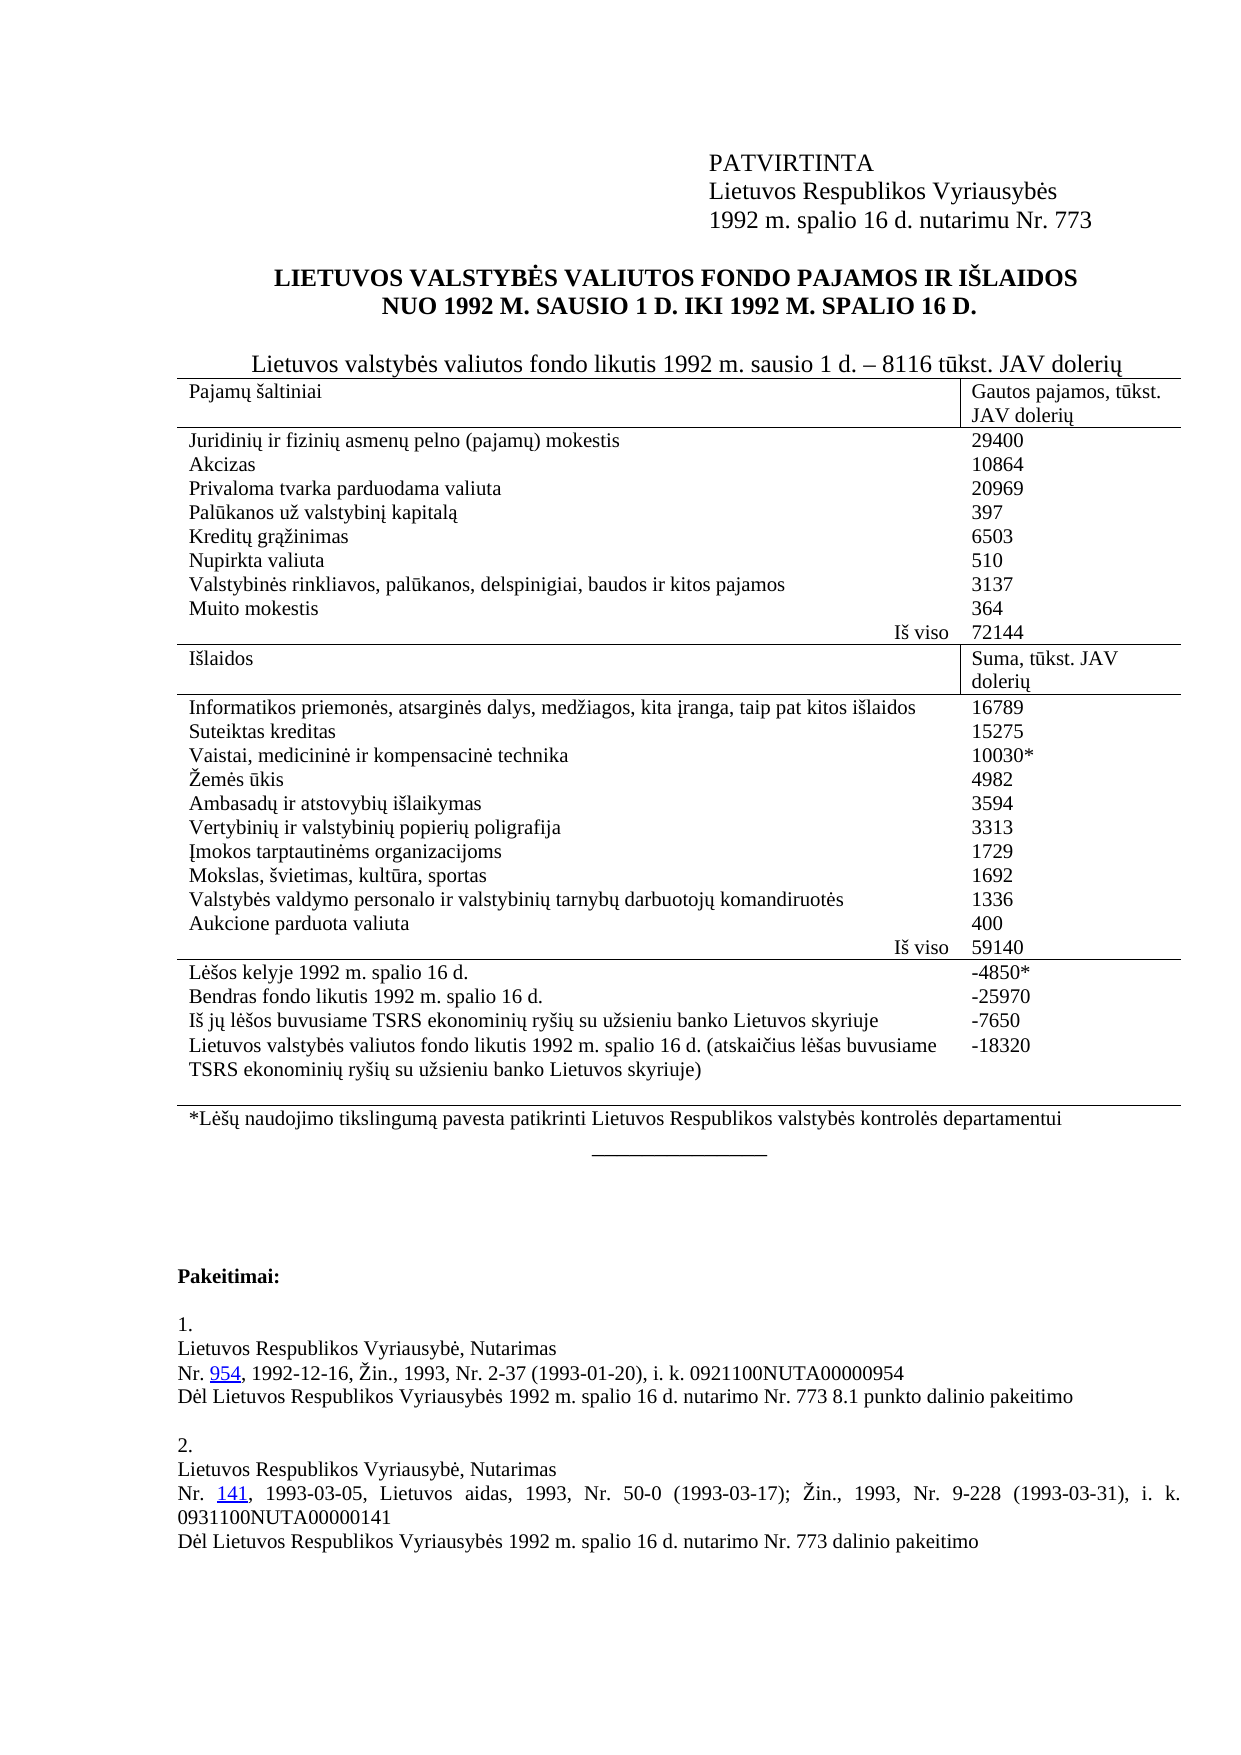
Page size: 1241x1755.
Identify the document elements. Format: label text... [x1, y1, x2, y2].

table_cell -7650 [960, 1009, 1181, 1032]
text Lietuvos Respublikos Vyriausybė, Nutarimas [177, 1457, 1181, 1481]
text 1992 m. spalio 16 d. nutarimu Nr. 773 [177, 205, 1181, 234]
text ______________ [177, 1130, 1181, 1158]
table_cell Vertybinių ir valstybinių popierių poligrafija [177, 815, 960, 839]
table_cell Bendras fondo likutis 1992 m. spalio 16 d. [177, 984, 960, 1008]
table_cell 29400 [960, 428, 1181, 452]
table_cell Muito mokestis [177, 596, 960, 620]
table_cell *Lėšų naudojimo tikslingumą pavesta patikrinti Lietuvos Respublikos valstybės kontrolės departamentui [177, 1106, 1181, 1130]
table_cell Informatikos priemonės, atsarginės dalys, medžiagos, kita įranga, taip pat kitos išlaidos [177, 695, 960, 719]
table_cell Mokslas, švietimas, kultūra, sportas [177, 863, 960, 887]
table_cell 1336 [960, 887, 1181, 911]
table_cell -18320 [960, 1033, 1181, 1105]
table_cell 15275 [960, 719, 1181, 743]
table_cell Žemės ūkis [177, 767, 960, 791]
table_cell -4850* [960, 960, 1181, 984]
table_cell Suma, tūkst. JAV dolerių [961, 645, 1181, 693]
table_cell Vaistai, medicininė ir kompensacinė technika [177, 743, 960, 767]
table_cell Aukcione parduota valiuta [177, 911, 960, 935]
table_cell 1729 [960, 839, 1181, 863]
table_cell Iš viso [177, 620, 960, 644]
table_cell Valstybinės rinkliavos, palūkanos, delspinigiai, baudos ir kitos pajamos [177, 572, 960, 596]
text Pakeitimai: [177, 1264, 1181, 1288]
table_cell Palūkanos už valstybinį kapitalą [177, 500, 960, 524]
table_cell 400 [960, 911, 1181, 935]
text Lietuvos valstybės valiutos fondo pajamos ir išlaidos [177, 263, 1181, 291]
table_cell 4982 [960, 767, 1181, 791]
table_cell Iš viso [177, 935, 960, 959]
table_cell Įmokos tarptautinėms organizacijoms [177, 839, 960, 863]
table_cell 397 [960, 500, 1181, 524]
text Dėl Lietuvos Respublikos Vyriausybės 1992 m. spalio 16 d. nutarimo Nr. 773 8.1 punkto dalinio pakeitimo [177, 1384, 1181, 1408]
table_cell Iš jų lėšos buvusiame TSRS ekonominių ryšių su užsieniu banko Lietuvos skyriuje [177, 1009, 960, 1032]
table_cell 510 [960, 548, 1181, 572]
table_cell Valstybės valdymo personalo ir valstybinių tarnybų darbuotojų komandiruotės [177, 887, 960, 911]
text 2. [177, 1433, 1181, 1457]
table_header Gautos pajamos, tūkst. JAV dolerių [961, 379, 1181, 427]
table_cell 1692 [960, 863, 1181, 887]
text Dėl Lietuvos Respublikos Vyriausybės 1992 m. spalio 16 d. nutarimo Nr. 773 dalinio pakeitimo [177, 1529, 1181, 1553]
text 1. [177, 1312, 1181, 1336]
table_cell -25970 [960, 984, 1181, 1008]
text Lietuvos Respublikos Vyriausybė, Nutarimas [177, 1336, 1181, 1360]
table_cell 3594 [960, 791, 1181, 815]
table_cell Ambasadų ir atstovybių išlaikymas [177, 791, 960, 815]
table_cell Nupirkta valiuta [177, 548, 960, 572]
table_cell 10030* [960, 743, 1181, 767]
table_cell Suteiktas kreditas [177, 719, 960, 743]
table_cell Akcizas [177, 452, 960, 476]
table_cell Kreditų grąžinimas [177, 524, 960, 548]
table_cell Privaloma tvarka parduodama valiuta [177, 476, 960, 500]
text PATVIRTINTA [177, 148, 1181, 176]
table_cell 6503 [960, 524, 1181, 548]
table_cell 3313 [960, 815, 1181, 839]
text nuo 1992 m. sausio 1 d. iki 1992 m. spalio 16 d. [177, 291, 1181, 320]
text Nr. 954, 1992-12-16, Žin., 1993, Nr. 2-37 (1993-01-20), i. k. 0921100NUTA00000954 [177, 1360, 1181, 1384]
table_header Pajamų šaltiniai [177, 379, 960, 427]
text Nr. 141, 1993-03-05, Lietuvos aidas, 1993, Nr. 50-0 (1993-03-17); Žin., 1993, Nr. 9-228 (1993-03-31), i. k. 0931100NUTA00000141 [177, 1481, 1181, 1529]
table_cell Lėšos kelyje 1992 m. spalio 16 d. [177, 960, 960, 984]
table_cell 16789 [960, 695, 1181, 719]
table_cell Išlaidos [177, 645, 960, 693]
table_cell Juridinių ir fizinių asmenų pelno (pajamų) mokestis [177, 428, 960, 452]
table_cell Lietuvos valstybės valiutos fondo likutis 1992 m. spalio 16 d. (atskaičius lėšas buvusiame TSRS ekonominių ryšių su užsieniu banko Lietuvos skyriuje) [177, 1033, 960, 1105]
text Lietuvos Respublikos Vyriausybės [177, 176, 1181, 205]
table_cell 10864 [960, 452, 1181, 476]
table_cell 72144 [960, 620, 1181, 644]
table_cell 20969 [960, 476, 1181, 500]
table_cell 364 [960, 596, 1181, 620]
table_cell 59140 [960, 935, 1181, 959]
table_cell 3137 [960, 572, 1181, 596]
text Lietuvos valstybės valiutos fondo likutis 1992 m. sausio 1 d. – 8116 tūkst. JAV dolerių [177, 349, 1181, 378]
